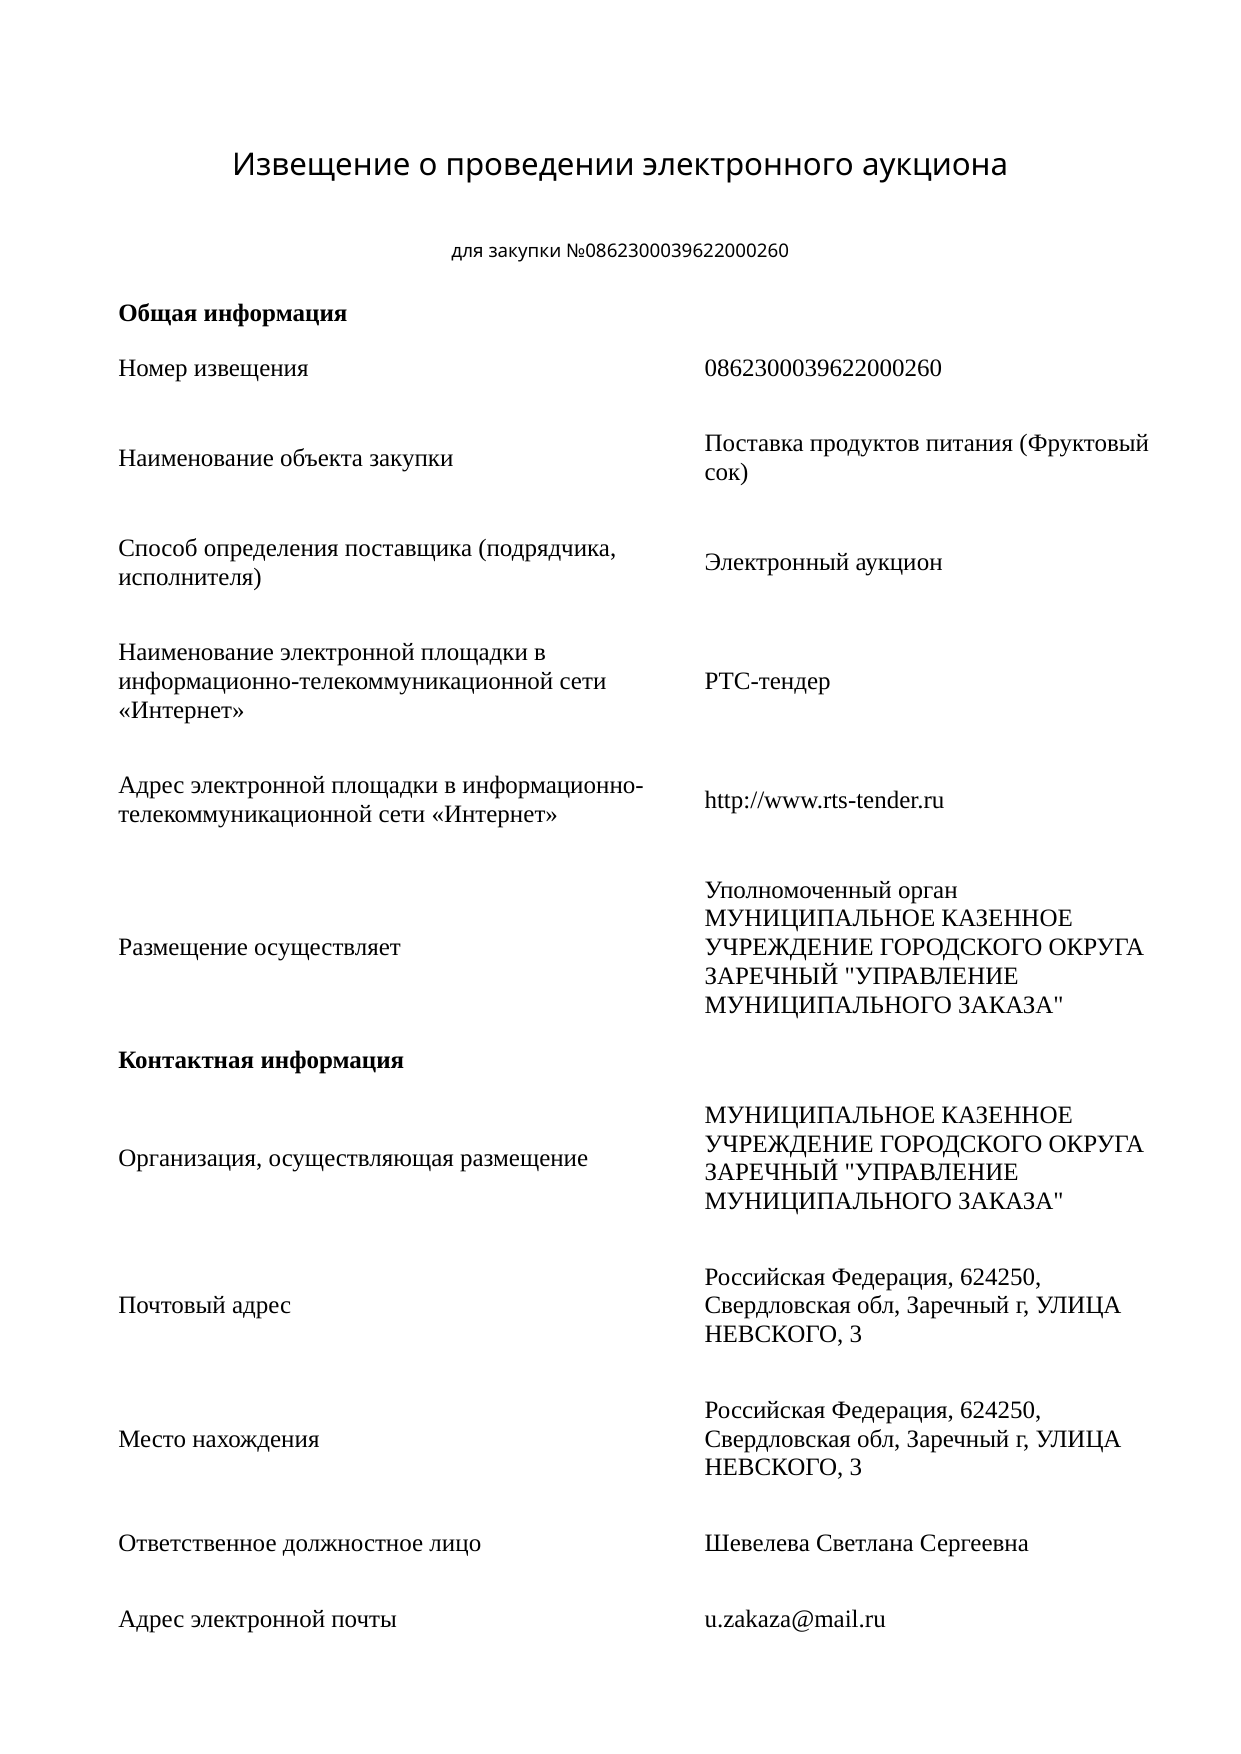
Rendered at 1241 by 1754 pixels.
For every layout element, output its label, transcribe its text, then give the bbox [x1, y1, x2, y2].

table_cell Уполномоченный орган МУНИЦИПАЛЬНОЕ КАЗЕННОЕ УЧРЕЖДЕНИЕ ГОРОДСКОГО ОКРУГА ЗАРЕЧНЫЙ "УПРАВЛЕНИЕ МУНИЦИПАЛЬНОГО ЗАКАЗА" [704, 851, 1170, 1042]
table_cell Способ определения поставщика (подрядчика, исполнителя) [118, 510, 704, 614]
table_cell Общая информация [118, 295, 704, 329]
table_header [118, 290, 704, 295]
table_cell МУНИЦИПАЛЬНОЕ КАЗЕННОЕ УЧРЕЖДЕНИЕ ГОРОДСКОГО ОКРУГА ЗАРЕЧНЫЙ "УПРАВЛЕНИЕ МУНИЦИПАЛЬНОГО ЗАКАЗА" [704, 1077, 1170, 1238]
table_cell Контактная информация [118, 1042, 704, 1077]
table_cell http://www.rts-tender.ru [704, 747, 1170, 851]
table_cell [704, 295, 1170, 329]
table_cell Электронный аукцион [704, 510, 1170, 614]
table_cell Организация, осуществляющая размещение [118, 1077, 704, 1238]
table_cell Адрес электронной почты [118, 1580, 704, 1632]
table_cell [704, 1042, 1170, 1077]
table_cell Место нахождения [118, 1372, 704, 1505]
table_cell РТС-тендер [704, 614, 1170, 747]
text Извещение о проведении электронного аукциона [118, 142, 1122, 184]
table_cell Российская Федерация, 624250, Свердловская обл, Заречный г, УЛИЦА НЕВСКОГО, 3 [704, 1372, 1170, 1505]
table_cell Российская Федерация, 624250, Свердловская обл, Заречный г, УЛИЦА НЕВСКОГО, 3 [704, 1239, 1170, 1372]
text для закупки №0862300039622000260 [118, 237, 1122, 263]
table_cell Наименование объекта закупки [118, 405, 704, 509]
table_cell Ответственное должностное лицо [118, 1505, 704, 1580]
table_cell Размещение осуществляет [118, 851, 704, 1042]
table_cell 0862300039622000260 [704, 330, 1170, 405]
table_cell Номер извещения [118, 330, 704, 405]
table_cell Наименование электронной площадки в информационно-телекоммуникационной сети «Интернет» [118, 614, 704, 747]
table_cell Шевелева Светлана Сергеевна [704, 1505, 1170, 1580]
table_cell Поставка продуктов питания (Фруктовый сок) [704, 405, 1170, 509]
table_cell u.zakaza@mail.ru [704, 1580, 1170, 1632]
table_header [704, 290, 1170, 295]
table_cell Почтовый адрес [118, 1239, 704, 1372]
table_cell Адрес электронной площадки в информационно-телекоммуникационной сети «Интернет» [118, 747, 704, 851]
